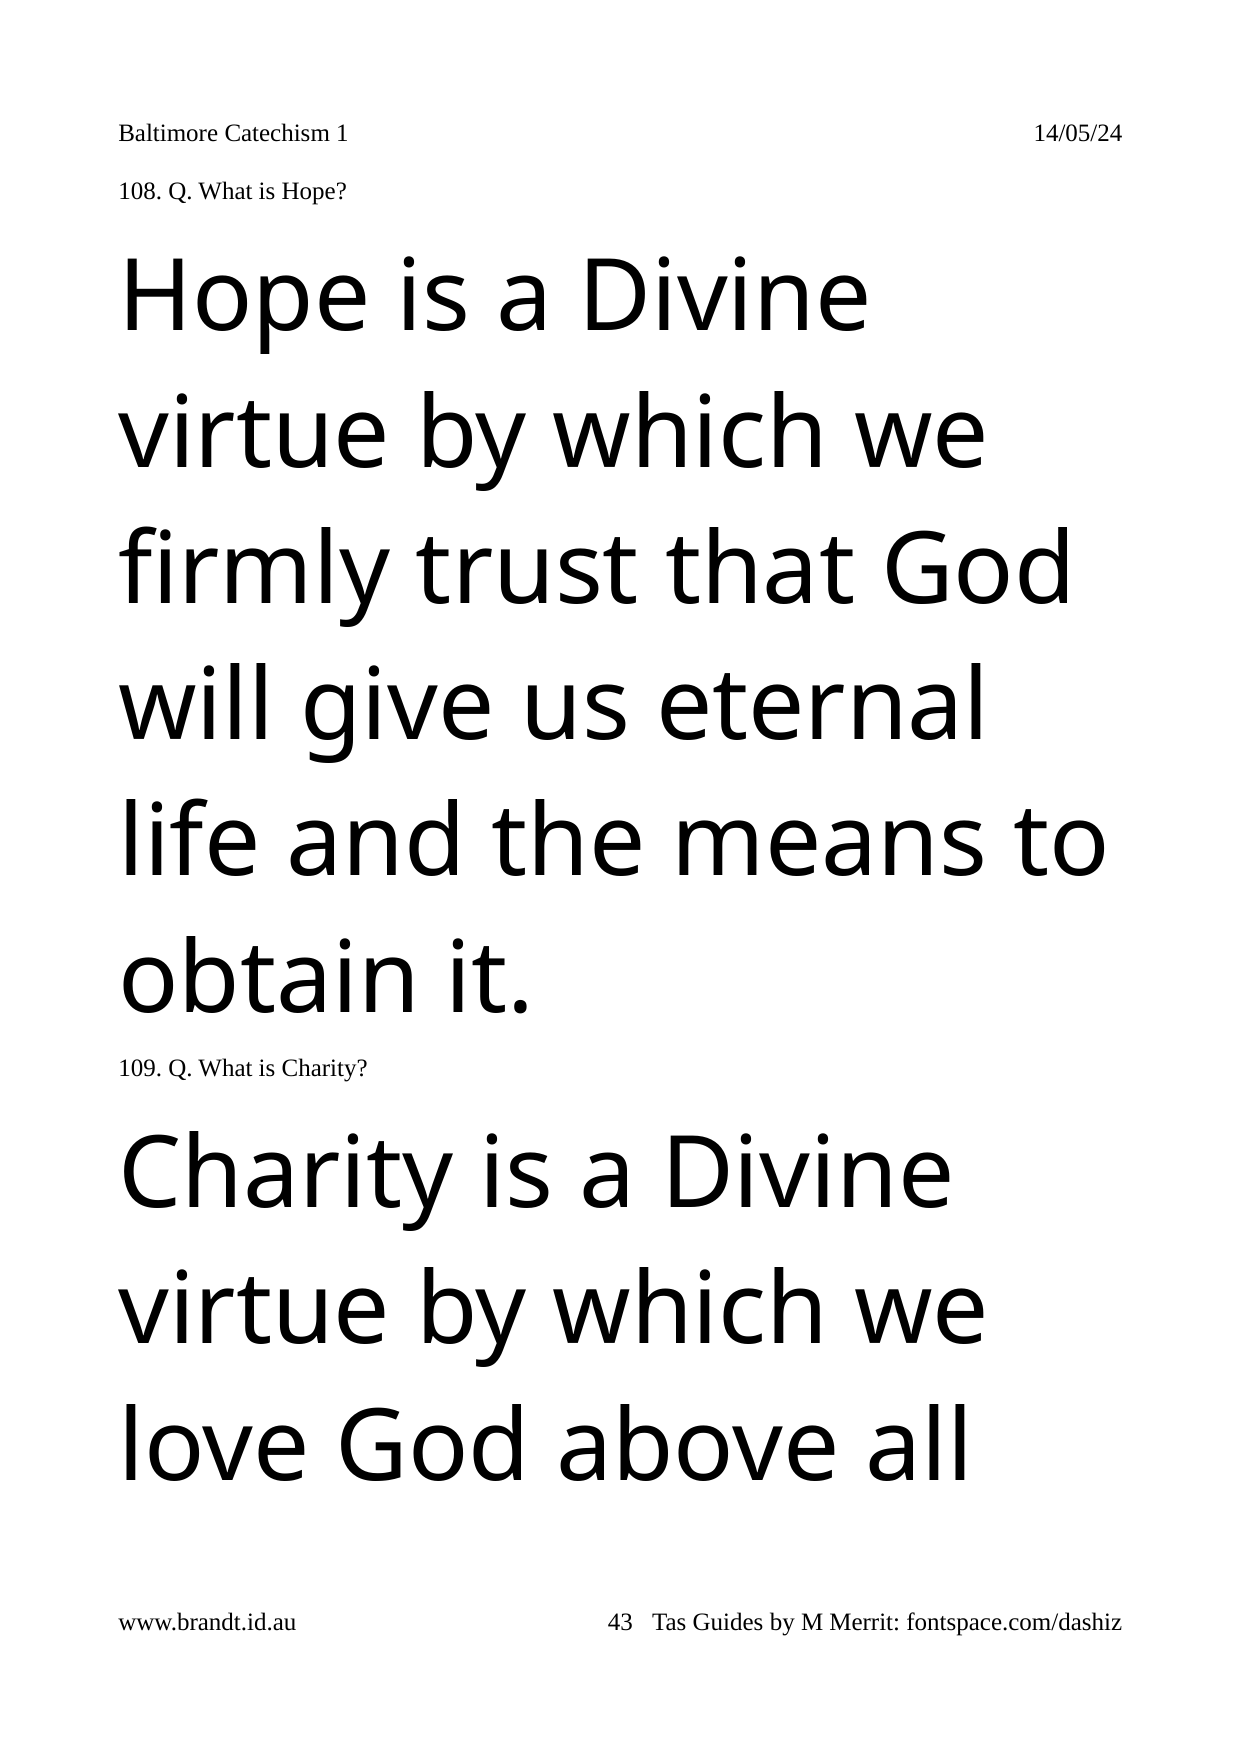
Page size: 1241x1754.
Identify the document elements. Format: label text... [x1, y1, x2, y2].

text 109. Q. What is Charity? [118, 1053, 1122, 1082]
text Charity is a Divine virtue by which we love God above all [118, 1101, 1122, 1509]
text Hope is a Divine virtue by which we firmly trust that God will give us eternal life and the means to obtain it. [118, 224, 1122, 1041]
text 108. Q. What is Hope? [118, 176, 1122, 205]
